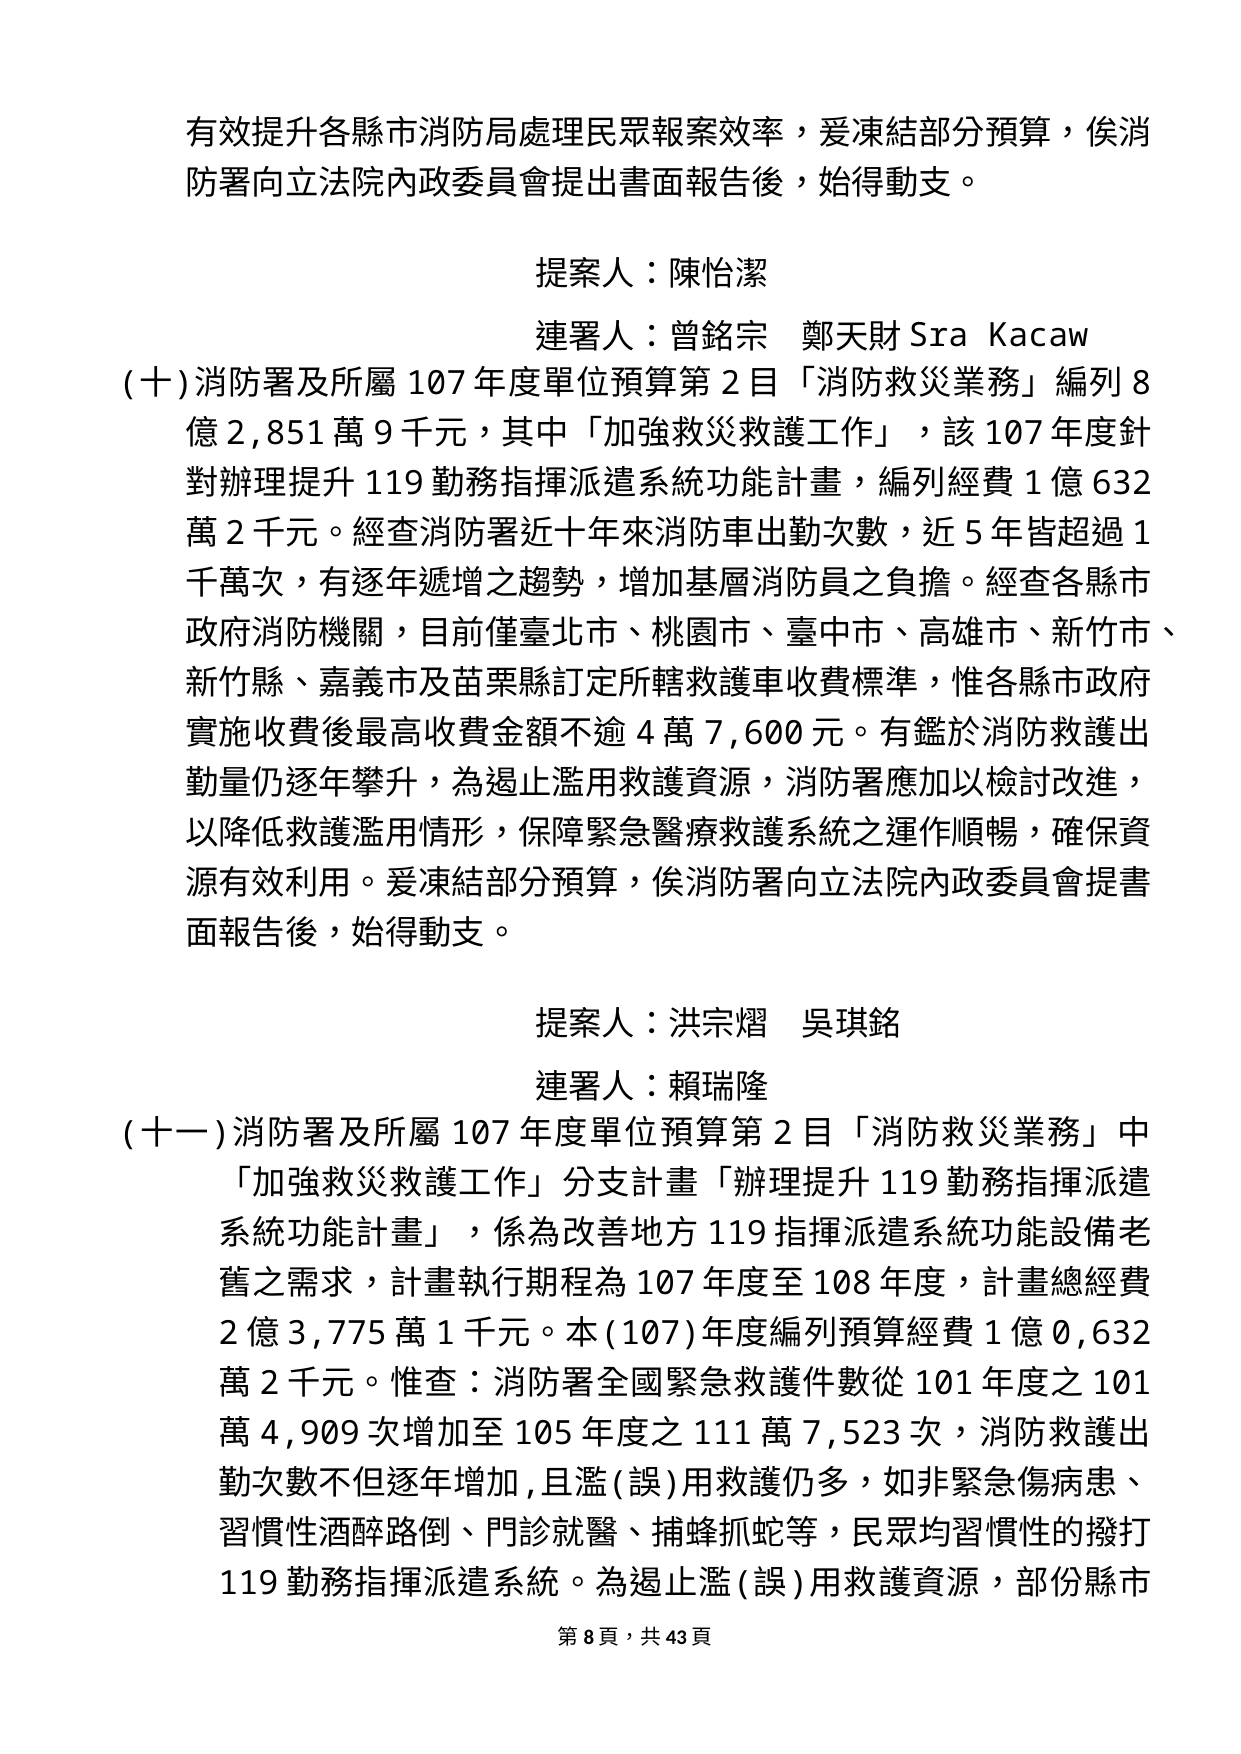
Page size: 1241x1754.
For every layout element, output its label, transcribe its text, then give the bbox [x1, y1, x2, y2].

text 提案人：陳怡潔 [118, 229, 1152, 292]
text 連署人：曾銘宗 鄭天財Sra Kacaw [118, 292, 1152, 354]
text (十)消防署及所屬107年度單位預算第2目「消防救災業務」編列8億2,851萬9千元，其中「加強救災救護工作」，該107年度針對辦理提升119勤務指揮派遣系統功能計畫，編列經費1億632萬2千元。經查消防署近十年來消防車出勤次數，近5年皆超過1千萬次，有逐年遞增之趨勢，增加基層消防員之負擔。經查各縣市政府消防機關，目前僅臺北市、桃園市、臺中市、高雄市、新竹市、新竹縣、嘉義市及苗栗縣訂定所轄救護車收費標準，惟各縣市政府實施收費後最高收費金額不逾4萬7,600元。有鑑於消防救護出勤量仍逐年攀升，為遏止濫用救護資源，消防署應加以檢討改進，以降低救護濫用情形，保障緊急醫療救護系統之運作順暢，確保資源有效利用。爰凍結部分預算，俟消防署向立法院內政委員會提書面報告後，始得動支。 [118, 354, 1152, 954]
text 有效提升各縣市消防局處理民眾報案效率，爰凍結部分預算，俟消防署向立法院內政委員會提出書面報告後，始得動支。 [118, 104, 1152, 204]
text 提案人：洪宗熠 吳琪銘 [118, 979, 1152, 1042]
text (十一)消防署及所屬107年度單位預算第2目「消防救災業務」中「加強救災救護工作」分支計畫「辦理提升119勤務指揮派遣系統功能計畫」，係為改善地方119指揮派遣系統功能設備老舊之需求，計畫執行期程為107年度至108年度，計畫總經費2億3,775萬1千元。本(107)年度編列預算經費1億0,632萬2千元。惟查：消防署全國緊急救護件數從101年度之101萬4,909次增加至105年度之111萬7,523次，消防救護出勤次數不但逐年增加,且濫(誤)用救護仍多，如非緊急傷病患、習慣性酒醉路倒、門診就醫、捕蜂抓蛇等，民眾均習慣性的撥打119勤務指揮派遣系統。為遏止濫(誤)用救護資源，部份縣市政府消防機關,雖有訂定所轄救護車收費標準，惟仍未能有效遏阻資源遭濫(誤)用，致消防救護出勤量仍逐年攀升，影響緊急醫療救護系統運作甚鉅。消防署應加強宣導並積極研謀有效對策，以減少濫(誤)用救護資源情形。爰凍結部分預算，俟消防署針對前揭濫(誤)用救護資源改善措施，向立法院內政委員會提出書面報告後，始得動支。 [118, 1104, 1152, 1604]
text 連署人：賴瑞隆 [118, 1042, 1152, 1104]
